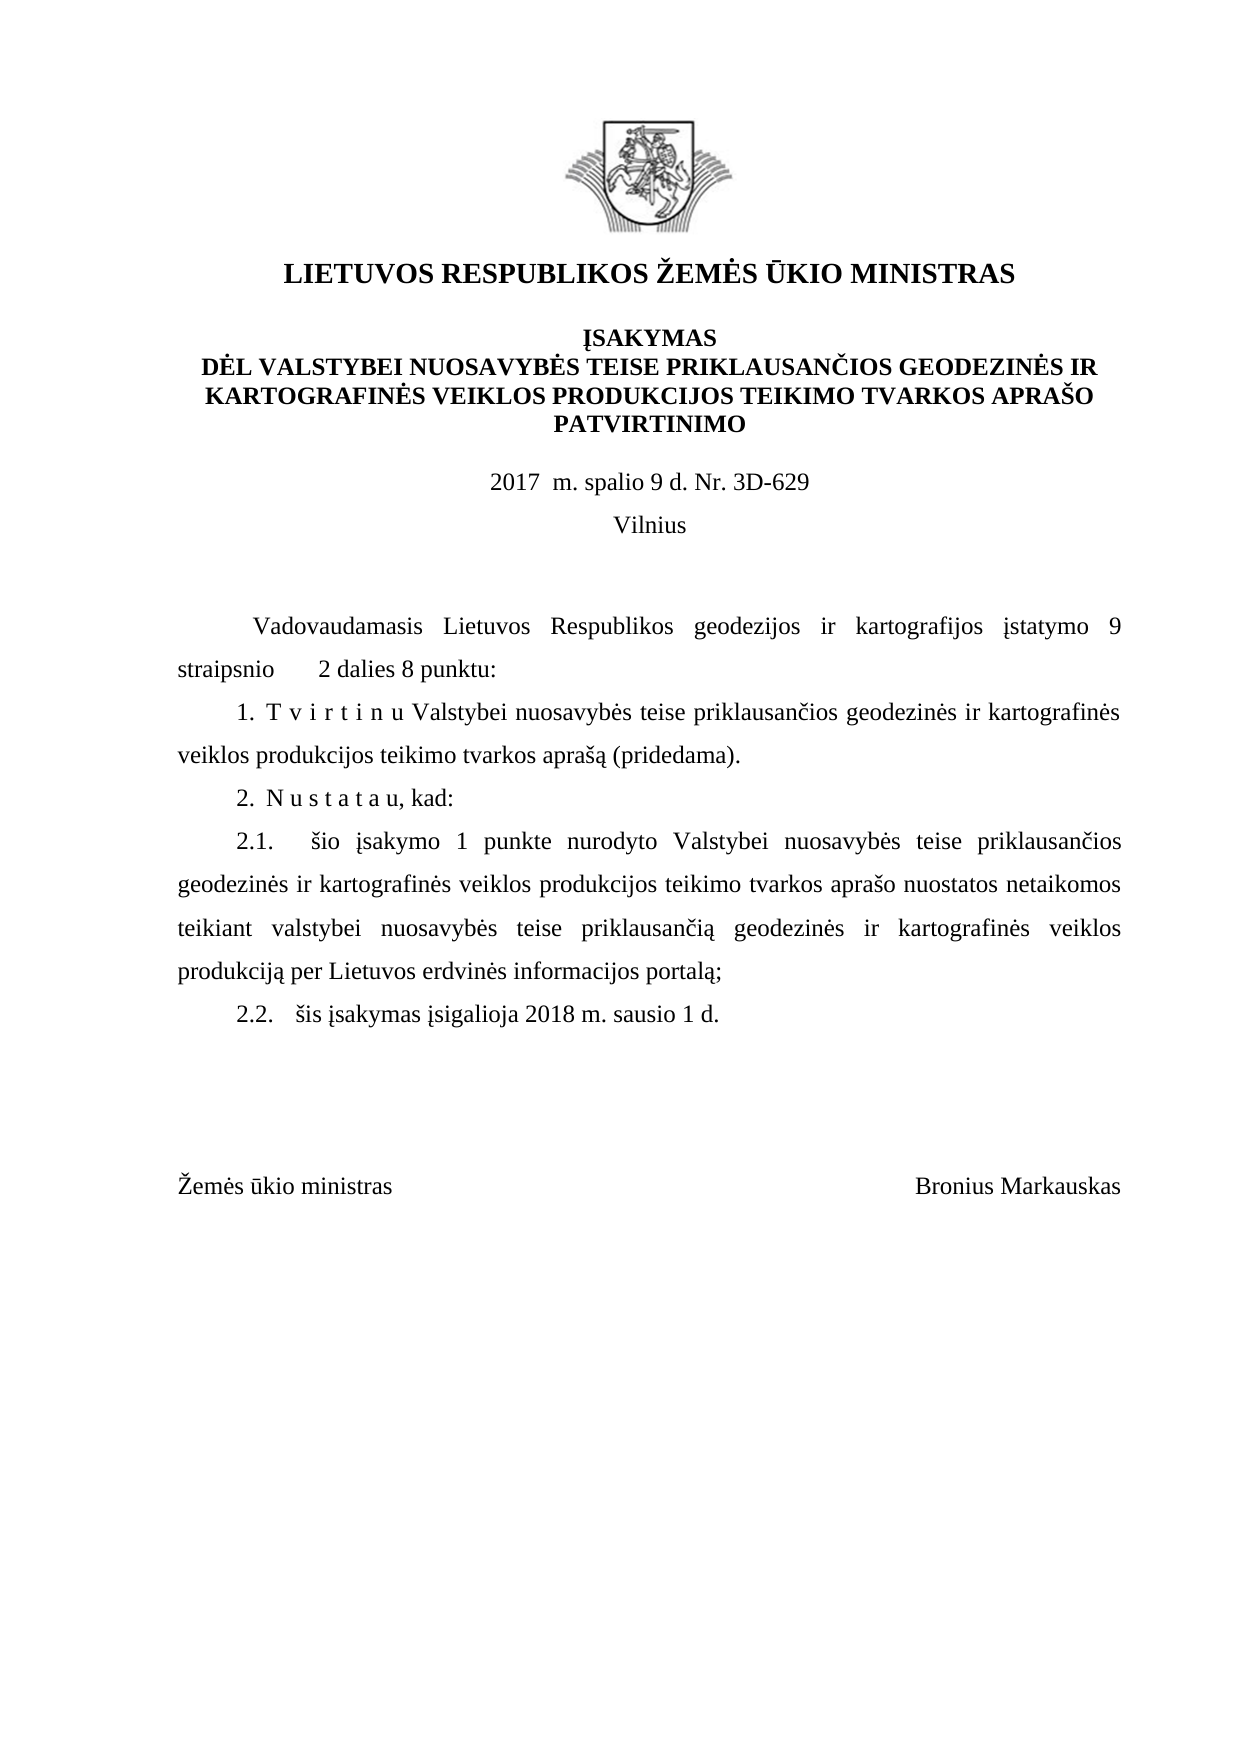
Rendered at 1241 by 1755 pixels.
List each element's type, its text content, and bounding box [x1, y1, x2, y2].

text 2.2. šis įsakymas įsigalioja 2018 m. sausio 1 d. [177, 999, 1122, 1028]
text LIETUVOS RESPUBLIKOS ŽEMĖS ŪKIO MINISTRAS [177, 256, 1122, 290]
text 2.1. šio įsakymo 1 punkte nurodyto Valstybei nuosavybės teise priklausančios geodezinės ir kartografinės veiklos produkcijos teikimo tvarkos aprašo nuostatos netaikomos teikiant valstybei nuosavybės teise priklausančią geodezinės ir kartografinės veiklos produkciją per Lietuvos erdvinės informacijos portalą; [177, 826, 1122, 984]
text Vadovaudamasis Lietuvos Respublikos geodezijos ir kartografijos įstatymo 9 straipsnio 2 dalies 8 punktu: [177, 611, 1122, 683]
text Vilnius [177, 510, 1122, 539]
text DĖL VALSTYBEI NUOSAVYBĖS TEISE PRIKLAUSANČIOS GEODEZINĖS IR KARTOGRAFINĖS VEIKLOS PRODUKCIJOS TEIKIMO TVARKOS APRAŠO patvirtinimo [177, 352, 1122, 438]
text 2017 m. spalio 9 d. Nr. 3D-629 [177, 467, 1122, 496]
text 2. N u s t a t a u, kad: [177, 783, 1122, 812]
text 1. T v i r t i n u Valstybei nuosavybės teise priklausančios geodezinės ir kartografinės veiklos produkcijos teikimo tvarkos aprašą (pridedama). [177, 697, 1122, 769]
text Žemės ūkio ministras Bronius Markauskas [177, 1171, 1122, 1200]
text ĮSAKYMAS [177, 323, 1122, 352]
